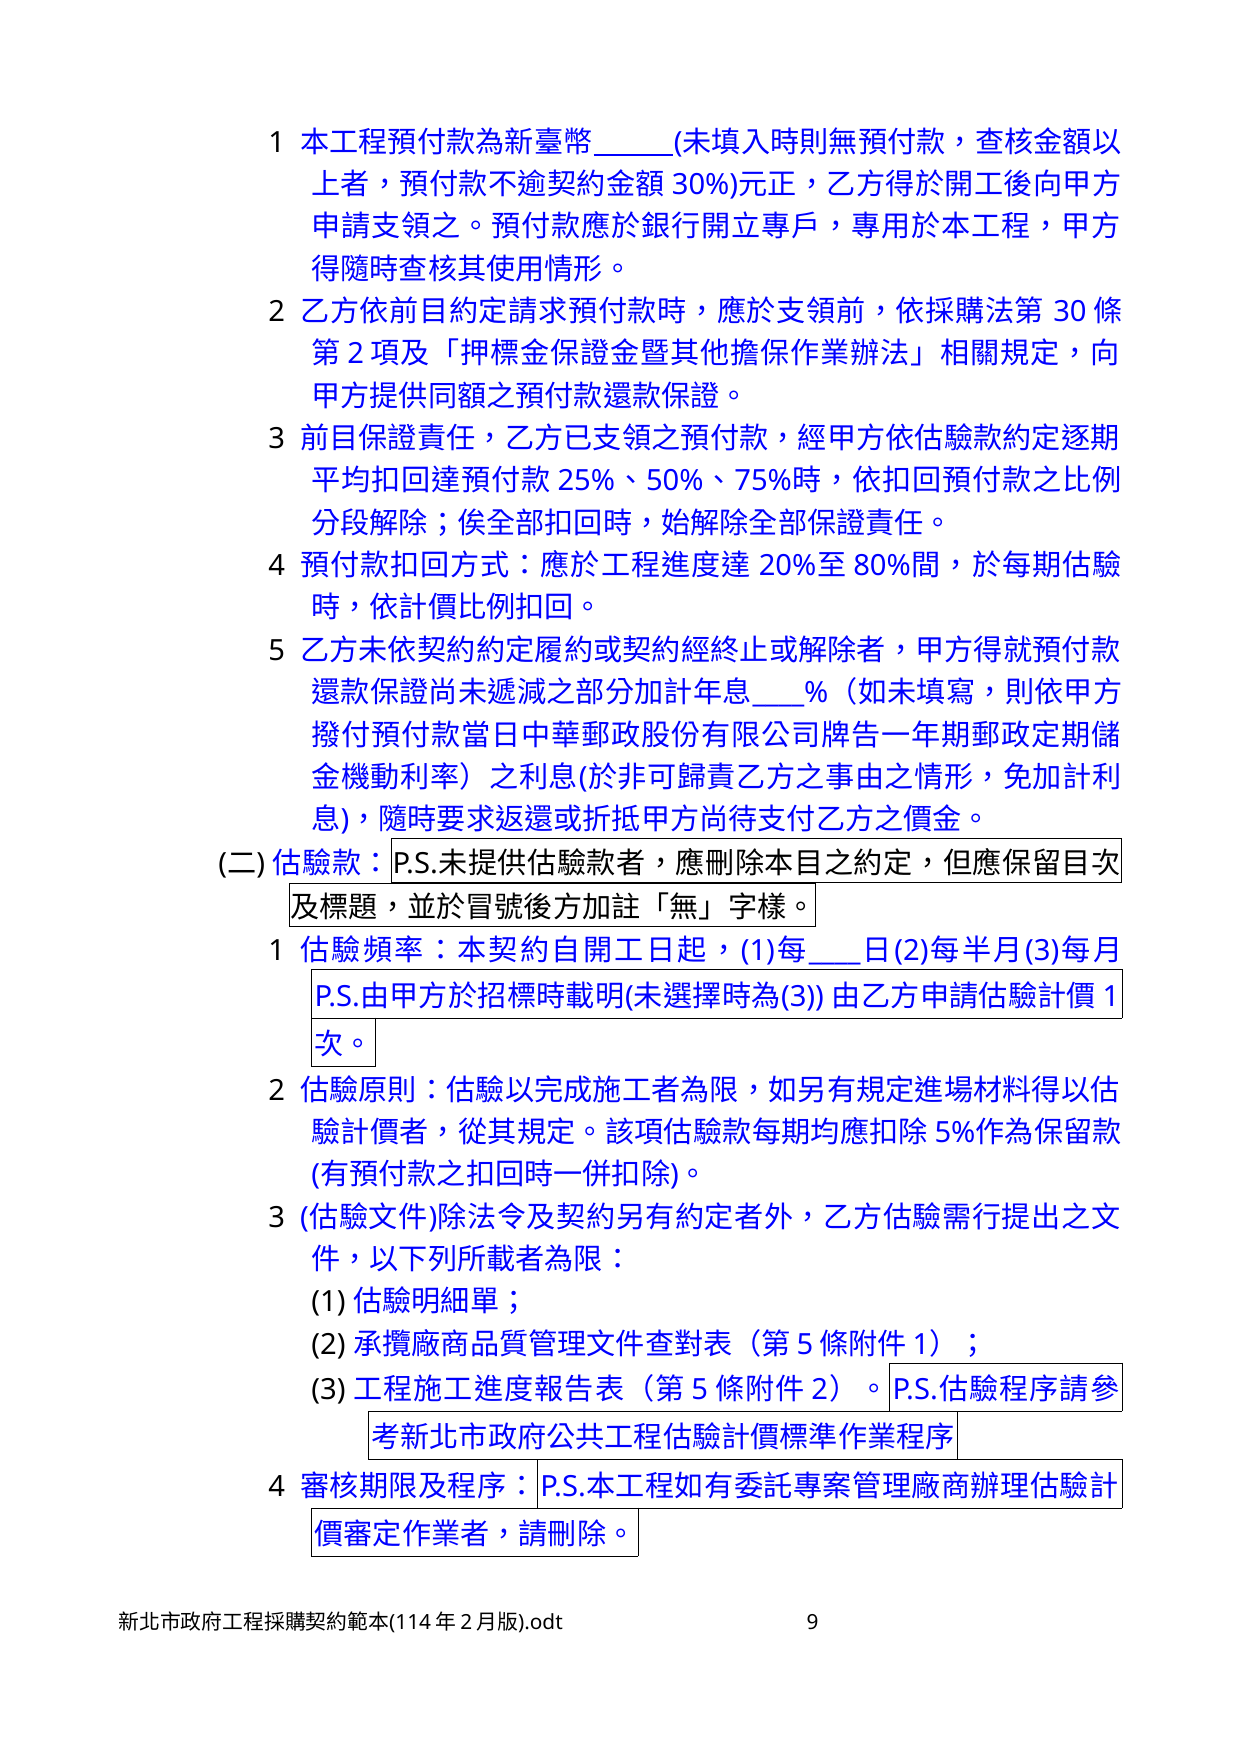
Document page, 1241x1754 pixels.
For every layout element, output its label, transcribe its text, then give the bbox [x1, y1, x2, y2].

list 承攬廠商品質管理文件查對表（第5條附件1）； [311, 1320, 1122, 1363]
list 本工程預付款為新臺幣 (未填入時則無預付款，查核金額以上者，預付款不逾契約金額30%)元正，乙方得於開工後向甲方申請支領之。預付款應於銀行開立專戶，專用於本工程，甲方得隨時查核其使用情形。 [268, 118, 1122, 287]
list 乙方未依契約約定履約或契約經終止或解除者，甲方得就預付款還款保證尚未遞減之部分加計年息____%（如未填寫，則依甲方撥付預付款當日中華郵政股份有限公司牌告一年期郵政定期儲金機動利率）之利息(於非可歸責乙方之事由之情形，免加計利息)，隨時要求返還或折抵甲方尚待支付乙方之價金。 [268, 626, 1122, 838]
list 估驗款：P.S.未提供估驗款者，應刪除本目之約定，但應保留目次及標題，並於冒號後方加註「無」字樣。 [816, 883, 1122, 927]
list 審核期限及程序：P.S.本工程如有委託專案管理廠商辦理估驗計價審定作業者，請刪除。 [639, 1509, 1122, 1556]
list 估驗款：P.S.未提供估驗款者，應刪除本目之約定，但應保留目次及標題，並於冒號後方加註「無」字樣。 [290, 884, 815, 926]
list 審核期限及程序：P.S.本工程如有委託專案管理廠商辦理估驗計價審定作業者，請刪除。 [268, 1459, 537, 1556]
list 工程施工進度報告表（第5條附件2）。P.S.估驗程序請參考新北市政府公共工程估驗計價標準作業程序 [311, 1363, 889, 1459]
list 工程施工進度報告表（第5條附件2）。P.S.估驗程序請參考新北市政府公共工程估驗計價標準作業程序 [369, 1412, 957, 1459]
list 工程施工進度報告表（第5條附件2）。P.S.估驗程序請參考新北市政府公共工程估驗計價標準作業程序 [958, 1412, 1122, 1459]
list 審核期限及程序：P.S.本工程如有委託專案管理廠商辦理估驗計價審定作業者，請刪除。 [538, 1460, 1122, 1508]
list 估驗款：P.S.未提供估驗款者，應刪除本目之約定，但應保留目次及標題，並於冒號後方加註「無」字樣。 [218, 838, 391, 927]
list 估驗頻率：本契約自開工日起，(1)每____日(2)每半月(3)每月P.S.由甲方於招標時載明(未選擇時為(3)) 由乙方申請估驗計價1次。 [268, 927, 1122, 1066]
list 工程施工進度報告表（第5條附件2）。P.S.估驗程序請參考新北市政府公共工程估驗計價標準作業程序 [890, 1364, 1122, 1411]
list 估驗原則：估驗以完成施工者為限，如另有規定進場材料得以估驗計價者，從其規定。該項估驗款每期均應扣除5%作為保留款(有預付款之扣回時一併扣除)。 [268, 1066, 1122, 1193]
list 估驗明細單； [311, 1278, 1122, 1320]
list 前目保證責任，乙方已支領之預付款，經甲方依估驗款約定逐期平均扣回達預付款25%、50%、75%時，依扣回預付款之比例分段解除；俟全部扣回時，始解除全部保證責任。 [268, 414, 1122, 542]
list 審核期限及程序：P.S.本工程如有委託專案管理廠商辦理估驗計價審定作業者，請刪除。 [312, 1509, 638, 1556]
list 預付款扣回方式：應於工程進度達20%至80%間，於每期估驗時，依計價比例扣回。 [268, 542, 1122, 626]
list (估驗文件)除法令及契約另有約定者外，乙方估驗需行提出之文件，以下列所載者為限： [268, 1193, 1122, 1278]
list 乙方依前目約定請求預付款時，應於支領前，依採購法第30條第2項及「押標金保證金暨其他擔保作業辦法」相關規定，向甲方提供同額之預付款還款保證。 [268, 287, 1122, 414]
list 估驗款：P.S.未提供估驗款者，應刪除本目之約定，但應保留目次及標題，並於冒號後方加註「無」字樣。 [392, 839, 1121, 882]
